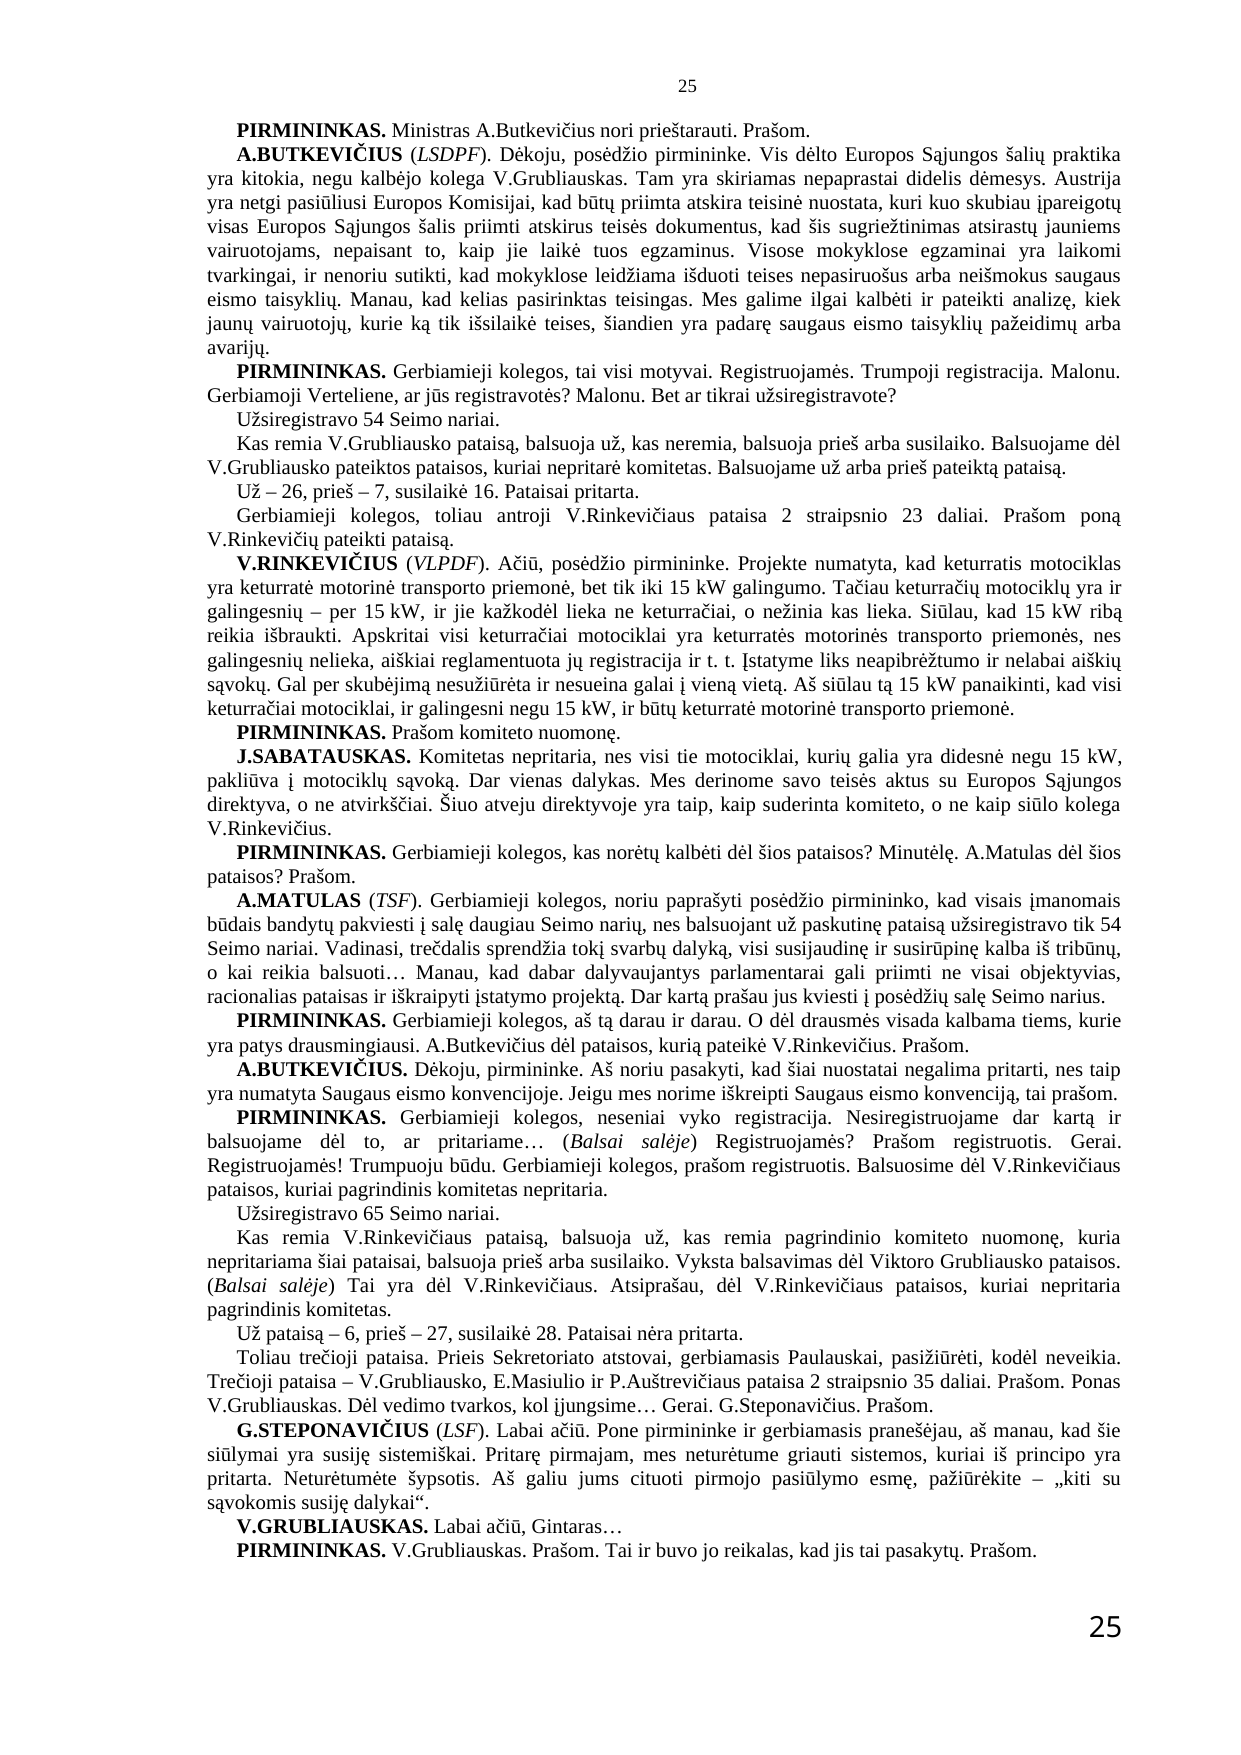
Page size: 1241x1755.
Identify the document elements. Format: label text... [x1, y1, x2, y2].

text PIRMININKAS. Gerbiamieji kolegos, kas norėtų kalbėti dėl šios pataisos? Minutėlę. A.Matulas dėl šios pataisos? Prašom. [207, 840, 1122, 888]
text PIRMININKAS. V.Grubliauskas. Prašom. Tai ir buvo jo reikalas, kad jis tai pasakytų. Prašom. [207, 1538, 1122, 1562]
text Užsiregistravo 54 Seimo nariai. [207, 407, 1122, 431]
text PIRMININKAS. Ministras A.Butkevičius nori prieštarauti. Prašom. [207, 118, 1122, 142]
text Už – 26, prieš – 7, susilaikė 16. Pataisai pritarta. [207, 479, 1122, 503]
text Kas remia V.Rinkevičiaus pataisą, balsuoja už, kas remia pagrindinio komiteto nuomonę, kuria nepritariama šiai pataisai, balsuoja prieš arba susilaiko. Vyksta balsavimas dėl Viktoro Grubliausko pataisos. (Balsai salėje) Tai yra dėl V.Rinkevičiaus. Atsiprašau, dėl V.Rinkevičiaus pataisos, kuriai nepritaria pagrindinis komitetas. [207, 1225, 1122, 1321]
text Užsiregistravo 65 Seimo nariai. [207, 1201, 1122, 1225]
text Kas remia V.Grubliausko pataisą, balsuoja už, kas neremia, balsuoja prieš arba susilaiko. Balsuojame dėl V.Grubliausko pateiktos pataisos, kuriai nepritarė komitetas. Balsuojame už arba prieš pateiktą pataisą. [207, 431, 1122, 479]
text PIRMININKAS. Gerbiamieji kolegos, aš tą darau ir darau. O dėl drausmės visada kalbama tiems, kurie yra patys drausmingiausi. A.Butkevičius dėl pataisos, kurią pateikė V.Rinkevičius. Prašom. [207, 1008, 1122, 1057]
text V.GRUBLIAUSKAS. Labai ačiū, Gintaras… [207, 1514, 1122, 1538]
text PIRMININKAS. Gerbiamieji kolegos, neseniai vyko registracija. Nesiregistruojame dar kartą ir balsuojame dėl to, ar pritariame… (Balsai salėje) Registruojamės? Prašom registruotis. Gerai. Registruojamės! Trumpuoju būdu. Gerbiamieji kolegos, prašom registruotis. Balsuosime dėl V.Rinkevičiaus pataisos, kuriai pagrindinis komitetas nepritaria. [207, 1105, 1122, 1201]
text PIRMININKAS. Gerbiamieji kolegos, tai visi motyvai. Registruojamės. Trumpoji registracija. Malonu. Gerbiamoji Verteliene, ar jūs registravotės? Malonu. Bet ar tikrai užsiregistravote? [207, 359, 1122, 407]
text PIRMININKAS. Prašom komiteto nuomonę. [207, 720, 1122, 744]
text V.RINKEVIČIUS (VLPDF). Ačiū, posėdžio pirmininke. Projekte numatyta, kad keturratis motociklas yra keturratė motorinė transporto priemonė, bet tik iki 15 kW galingumo. Tačiau keturračių motociklų yra ir galingesnių – per 15 kW, ir jie kažkodėl lieka ne keturračiai, o nežinia kas lieka. Siūlau, kad 15 kW ribą reikia išbraukti. Apskritai visi keturračiai motociklai yra keturratės motorinės transporto priemonės, nes galingesnių nelieka, aiškiai reglamentuota jų registracija ir t. t. Įstatyme liks neapibrėžtumo ir nelabai aiškių sąvokų. Gal per skubėjimą nesužiūrėta ir nesueina galai į vieną vietą. Aš siūlau tą 15 kW panaikinti, kad visi keturračiai motociklai, ir galingesni negu 15 kW, ir būtų keturratė motorinė transporto priemonė. [207, 551, 1122, 720]
text A.MATULAS (TSF). Gerbiamieji kolegos, noriu paprašyti posėdžio pirmininko, kad visais įmanomais būdais bandytų pakviesti į salę daugiau Seimo narių, nes balsuojant už paskutinę pataisą užsiregistravo tik 54 Seimo nariai. Vadinasi, trečdalis sprendžia tokį svarbų dalyką, visi susijaudinę ir susirūpinę kalba iš tribūnų, o kai reikia balsuoti… Manau, kad dabar dalyvaujantys parlamentarai gali priimti ne visai objektyvias, racionalias pataisas ir iškraipyti įstatymo projektą. Dar kartą prašau jus kviesti į posėdžių salę Seimo narius. [207, 888, 1122, 1008]
text Toliau trečioji pataisa. Prieis Sekretoriato atstovai, gerbiamasis Paulauskai, pasižiūrėti, kodėl neveikia. Trečioji pataisa – V.Grubliausko, E.Masiulio ir P.Auštrevičiaus pataisa 2 straipsnio 35 daliai. Prašom. Ponas V.Grubliauskas. Dėl vedimo tvarkos, kol įjungsime… Gerai. G.Steponavičius. Prašom. [207, 1345, 1122, 1417]
text Gerbiamieji kolegos, toliau antroji V.Rinkevičiaus pataisa 2 straipsnio 23 daliai. Prašom poną V.Rinkevičių pateikti pataisą. [207, 503, 1122, 551]
text A.BUTKEVIČIUS. Dėkoju, pirmininke. Aš noriu pasakyti, kad šiai nuostatai negalima pritarti, nes taip yra numatyta Saugaus eismo konvencijoje. Jeigu mes norime iškreipti Saugaus eismo konvenciją, tai prašom. [207, 1057, 1122, 1105]
text G.STEPONAVIČIUS (LSF). Labai ačiū. Pone pirmininke ir gerbiamasis pranešėjau, aš manau, kad šie siūlymai yra susiję sistemiškai. Pritarę pirmajam, mes neturėtume griauti sistemos, kuriai iš principo yra pritarta. Neturėtumėte šypsotis. Aš galiu jums cituoti pirmojo pasiūlymo esmę, pažiūrėkite – „kiti su sąvokomis susiję dalykai“. [207, 1417, 1122, 1514]
text Už pataisą – 6, prieš – 27, susilaikė 28. Pataisai nėra pritarta. [207, 1321, 1122, 1345]
text A.BUTKEVIČIUS (LSDPF). Dėkoju, posėdžio pirmininke. Vis dėlto Europos Sąjungos šalių praktika yra kitokia, negu kalbėjo kolega V.Grubliauskas. Tam yra skiriamas nepaprastai didelis dėmesys. Austrija yra netgi pasiūliusi Europos Komisijai, kad būtų priimta atskira teisinė nuostata, kuri kuo skubiau įpareigotų visas Europos Sąjungos šalis priimti atskirus teisės dokumentus, kad šis sugriežtinimas atsirastų jauniems vairuotojams, nepaisant to, kaip jie laikė tuos egzaminus. Visose mokyklose egzaminai yra laikomi tvarkingai, ir nenoriu sutikti, kad mokyklose leidžiama išduoti teises nepasiruošus arba neišmokus saugaus eismo taisyklių. Manau, kad kelias pasirinktas teisingas. Mes galime ilgai kalbėti ir pateikti analizę, kiek jaunų vairuotojų, kurie ką tik išsilaikė teises, šiandien yra padarę saugaus eismo taisyklių pažeidimų arba avarijų. [207, 142, 1122, 359]
text J.SABATAUSKAS. Komitetas nepritaria, nes visi tie motociklai, kurių galia yra didesnė negu 15 kW, pakliūva į motociklų sąvoką. Dar vienas dalykas. Mes derinome savo teisės aktus su Europos Sąjungos direktyva, o ne atvirkščiai. Šiuo atveju direktyvoje yra taip, kaip suderinta komiteto, o ne kaip siūlo kolega V.Rinkevičius. [207, 744, 1122, 840]
